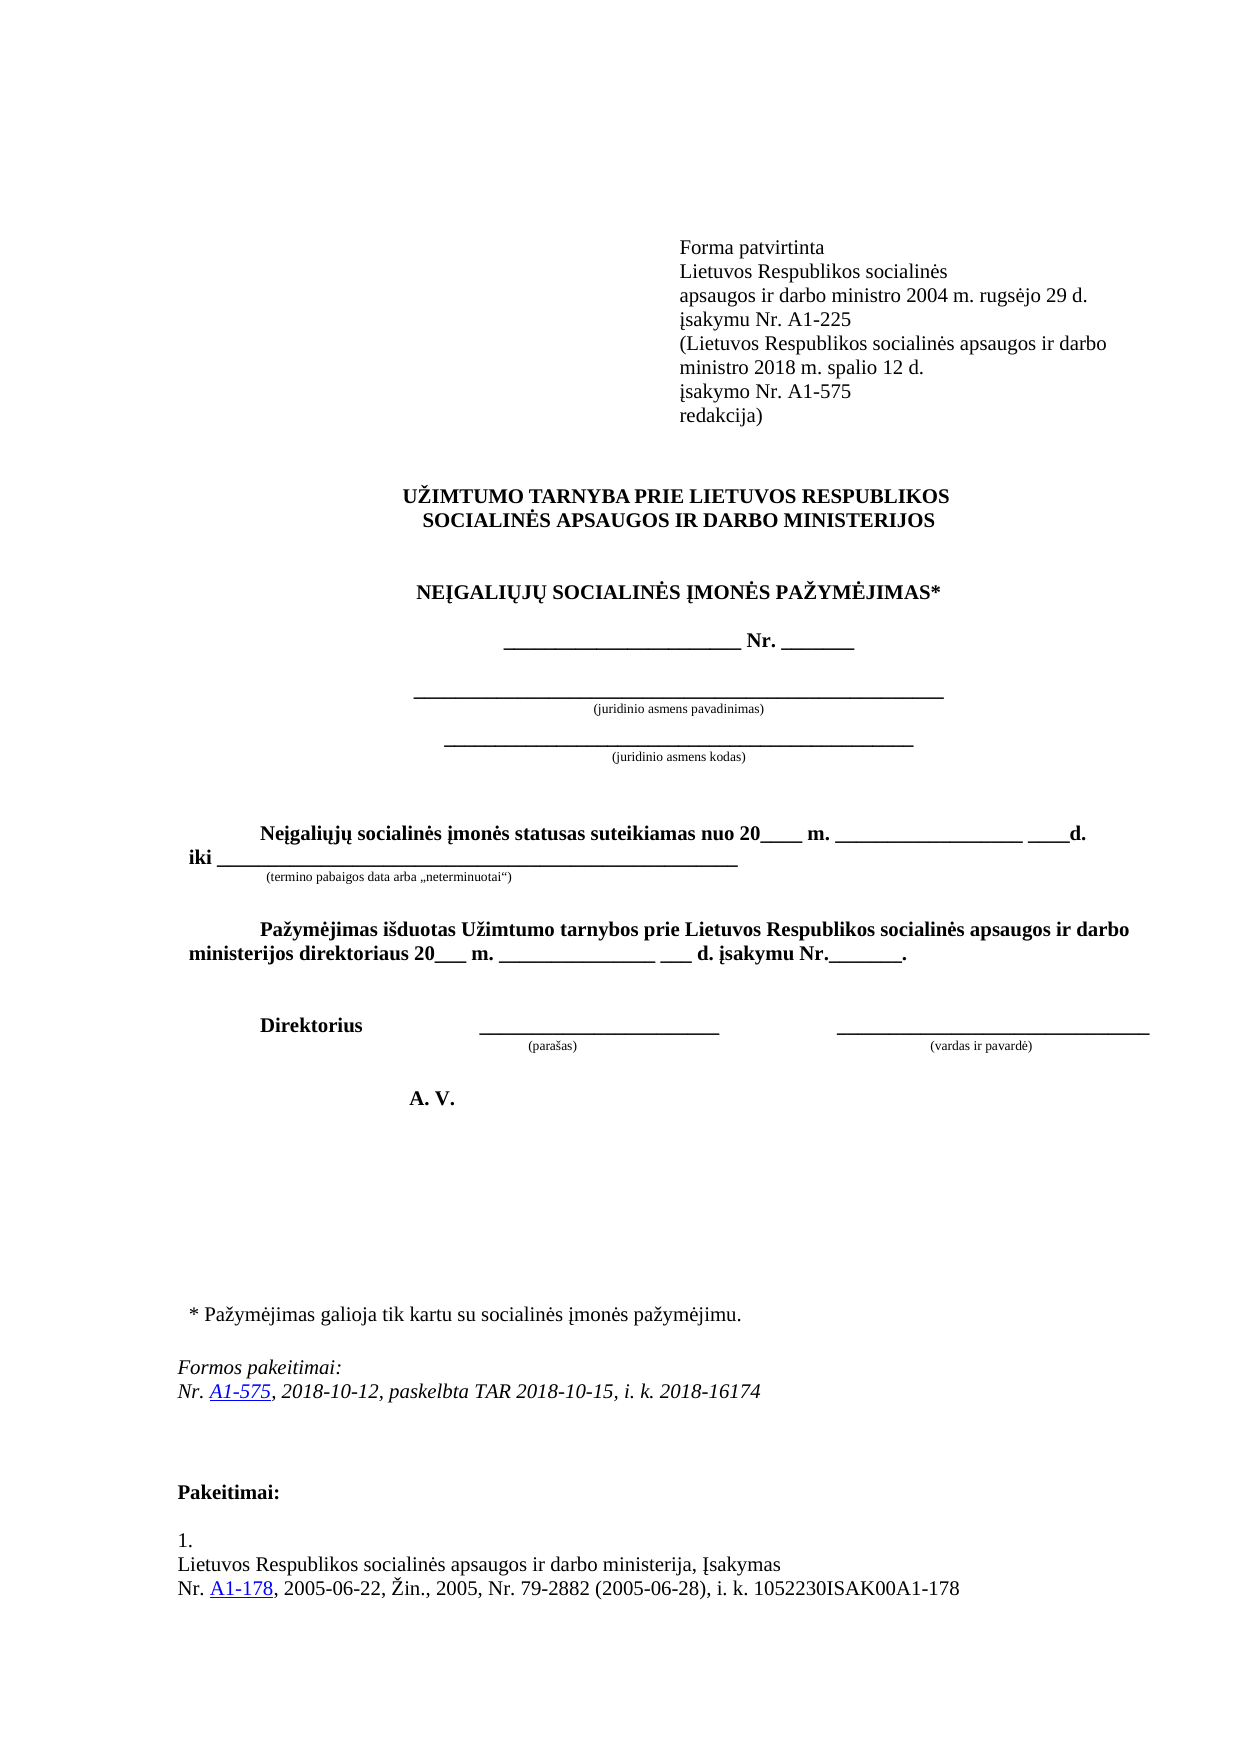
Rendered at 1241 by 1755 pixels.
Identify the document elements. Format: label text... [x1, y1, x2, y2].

text ministro 2018 m. spalio 12 d. [679, 355, 1181, 379]
text įsakymu Nr. A1-225 [679, 307, 1181, 331]
text Forma patvirtinta [679, 235, 1181, 259]
text apsaugos ir darbo ministro 2004 m. rugsėjo 29 d. [679, 283, 1181, 307]
text (Lietuvos Respublikos socialinės apsaugos ir darbo [679, 331, 1181, 355]
text Nr. A1-575, 2018-10-12, paskelbta TAR 2018-10-15, i. k. 2018-16174 [177, 1379, 1181, 1403]
text redakcija) [679, 403, 1181, 427]
text 1. [177, 1528, 1181, 1552]
text Nr. A1-178, 2005-06-22, Žin., 2005, Nr. 79-2882 (2005-06-28), i. k. 1052230ISAK00A1-178 [177, 1576, 1181, 1600]
table_header UŽIMTUMO TARNYBA prie LIETUVOS RESPUBLIKOS Socialinės apsaugos ir darbo ministerijos Neįgaliųjų Socialinės įmonės PAŽYMĖJIMAS* Nr. _______ (juridinio asmens pavadinimas) (juridinio asmens kodas) Neįgaliųjų socialinės įmonės statusas suteikiamas nuo 20____ m. __________________ ____d. iki __________________________________________________ (termino pabaigos data arba „neterminuotai“) Pažymėjimas išduotas Užimtumo tarnybos prie Lietuvos Respublikos socialinės apsaugos ir darbo ministerijos direktoriaus 20___ m. _______________ ___ d. įsakymu Nr._______. Direktorius _______________________ ______________________________ (parašas) (vardas ir pavardė) A. V. * Pažymėjimas galioja tik kartu su socialinės įmonės pažymėjimu. [177, 456, 1180, 1326]
text įsakymo Nr. A1-575 [679, 379, 1181, 403]
text Formos pakeitimai: [177, 1355, 1181, 1379]
text Lietuvos Respublikos socialinės [679, 259, 1181, 283]
text Pakeitimai: [177, 1480, 1181, 1504]
text Lietuvos Respublikos socialinės apsaugos ir darbo ministerija, Įsakymas [177, 1552, 1181, 1576]
